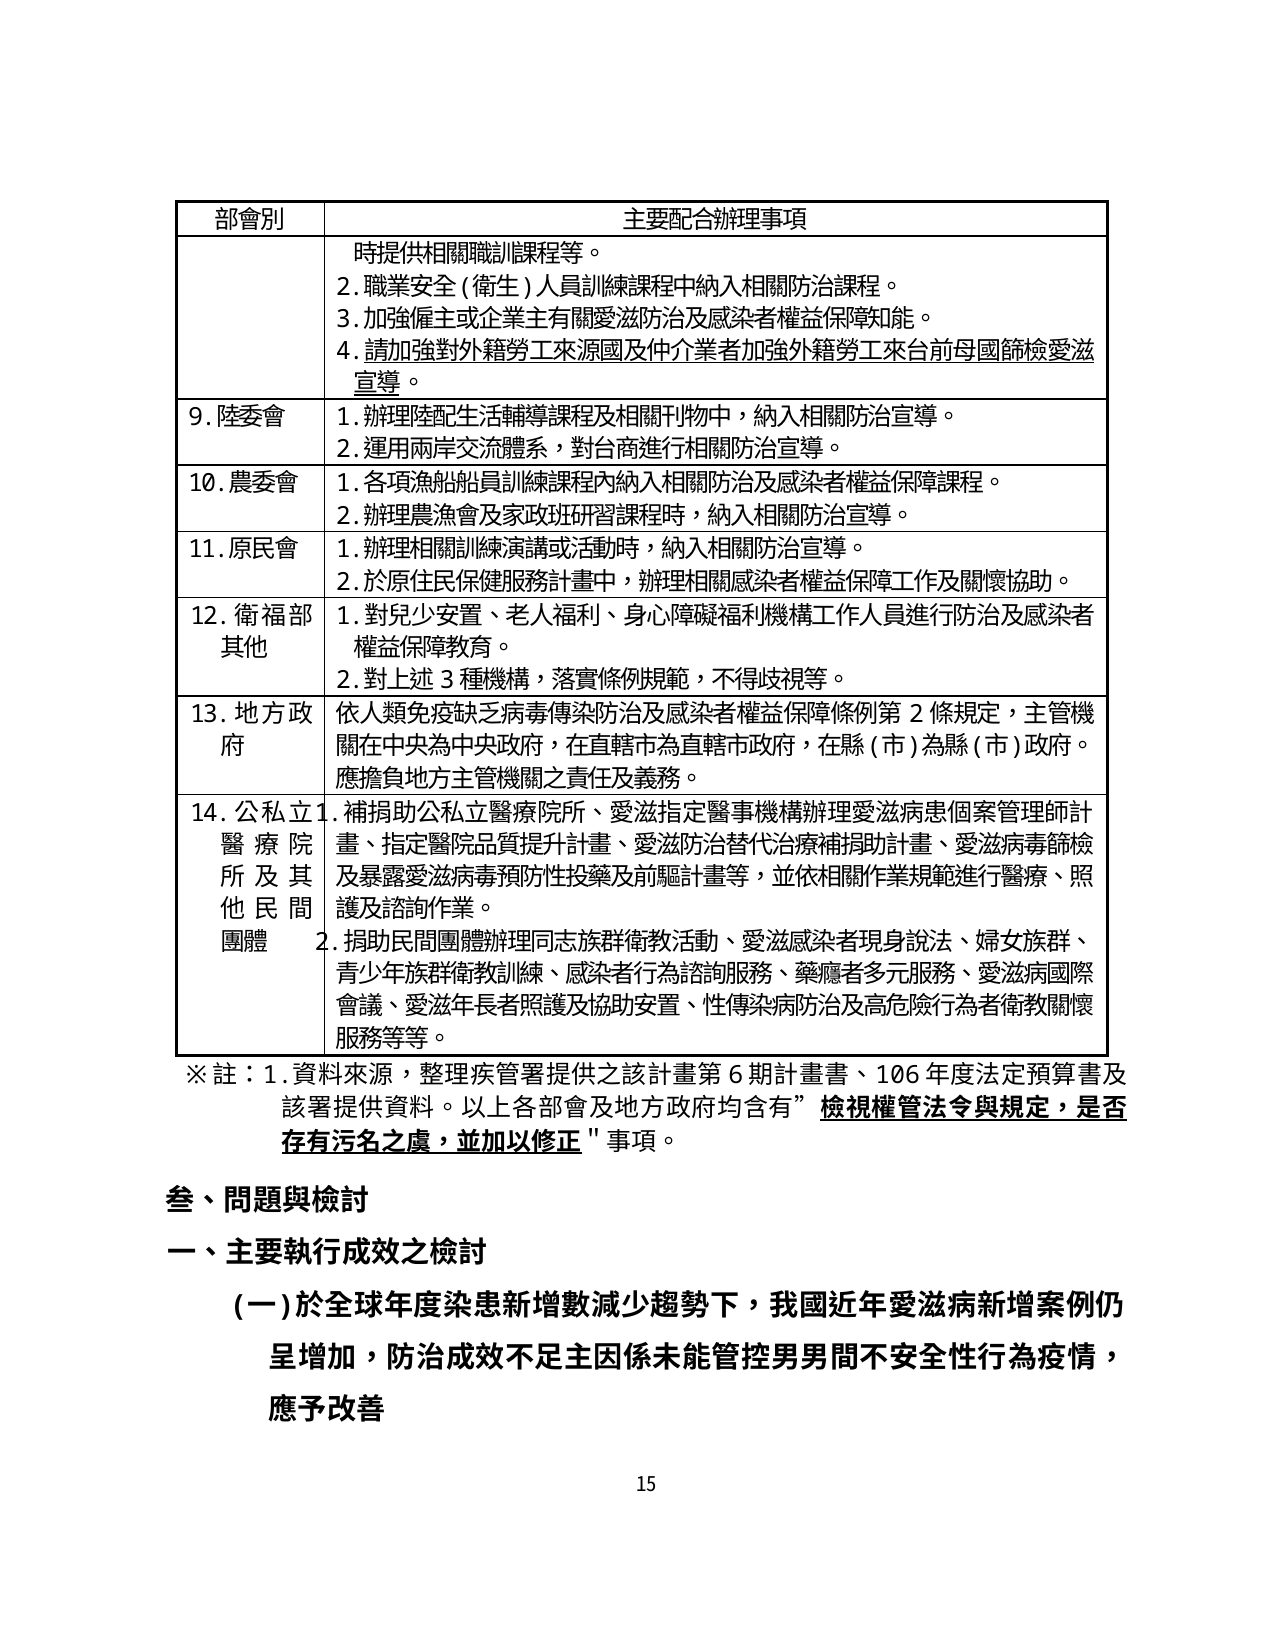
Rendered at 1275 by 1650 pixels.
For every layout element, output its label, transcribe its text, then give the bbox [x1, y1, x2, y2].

table_cell 1.對兒少安置、老人福利、身心障礙福利機構工作人員進行防治及感染者權益保障教育。 2.對上述3種機構，落實條例規範，不得歧視等。 [325, 598, 1106, 695]
text 一、主要執行成效之檢討 [167, 1221, 1127, 1273]
table_cell [178, 237, 324, 398]
table_header 部會別 [178, 203, 324, 235]
table_cell 1.辦理陸配生活輔導課程及相關刊物中，納入相關防治宣導。 2.運用兩岸交流體系，對台商進行相關防治宣導。 [325, 400, 1106, 464]
table_header 主要配合辦理事項 [325, 203, 1106, 235]
table_cell 1.補捐助公私立醫療院所、愛滋指定醫事機構辦理愛滋病患個案管理師計畫、指定醫院品質提升計畫、愛滋防治替代治療補捐助計畫、愛滋病毒篩檢及暴露愛滋病毒預防性投藥及前驅計畫等，並依相關作業規範進行醫療、照護及諮詢作業。 2.捐助民間團體辦理同志族群衛教活動、愛滋感染者現身說法、婦女族群、青少年族群衛教訓練、感染者行為諮詢服務、藥癮者多元服務、愛滋病國際會議、愛滋年長者照護及協助安置、性傳染病防治及高危險行為者衛教關懷服務等等。 [325, 795, 1106, 1053]
text 叁、問題與檢討 [165, 1169, 1127, 1221]
table_cell 11.原民會 [178, 532, 324, 597]
table_cell 10.農委會 [178, 466, 324, 531]
table_cell 9.陸委會 [178, 400, 324, 464]
table_cell 時提供相關職訓課程等。 2.職業安全(衛生)人員訓練課程中納入相關防治課程。 3.加強僱主或企業主有關愛滋防治及感染者權益保障知能。 4.請加強對外籍勞工來源國及仲介業者加強外籍勞工來台前母國篩檢愛滋宣導。 [325, 237, 1106, 398]
text ※註：1.資料來源，整理疾管署提供之該計畫第6期計畫書、106年度法定預算書及該署提供資料。以上各部會及地方政府均含有”檢視權管法令與規定，是否存有污名之虞，並加以修正＂事項。 [181, 1057, 1127, 1157]
table_cell 14.公私立醫療院所及其他民間團體 [178, 795, 324, 1053]
table_cell 13.地方政府 [178, 697, 324, 793]
table_cell 1.辦理相關訓練演講或活動時，納入相關防治宣導。 2.於原住民保健服務計畫中，辦理相關感染者權益保障工作及關懷協助。 [325, 532, 1106, 597]
text (一)於全球年度染患新增數減少趨勢下，我國近年愛滋病新增案例仍呈增加，防治成效不足主因係未能管控男男間不安全性行為疫情，應予改善 [229, 1273, 1127, 1429]
table_cell 1.各項漁船船員訓練課程內納入相關防治及感染者權益保障課程。 2.辦理農漁會及家政班研習課程時，納入相關防治宣導。 [325, 466, 1106, 531]
table_cell 12.衛福部其他 [178, 598, 324, 695]
table_cell 依人類免疫缺乏病毒傳染防治及感染者權益保障條例第2條規定，主管機關在中央為中央政府，在直轄市為直轄市政府，在縣(市)為縣(市)政府。應擔負地方主管機關之責任及義務。 [325, 697, 1106, 793]
